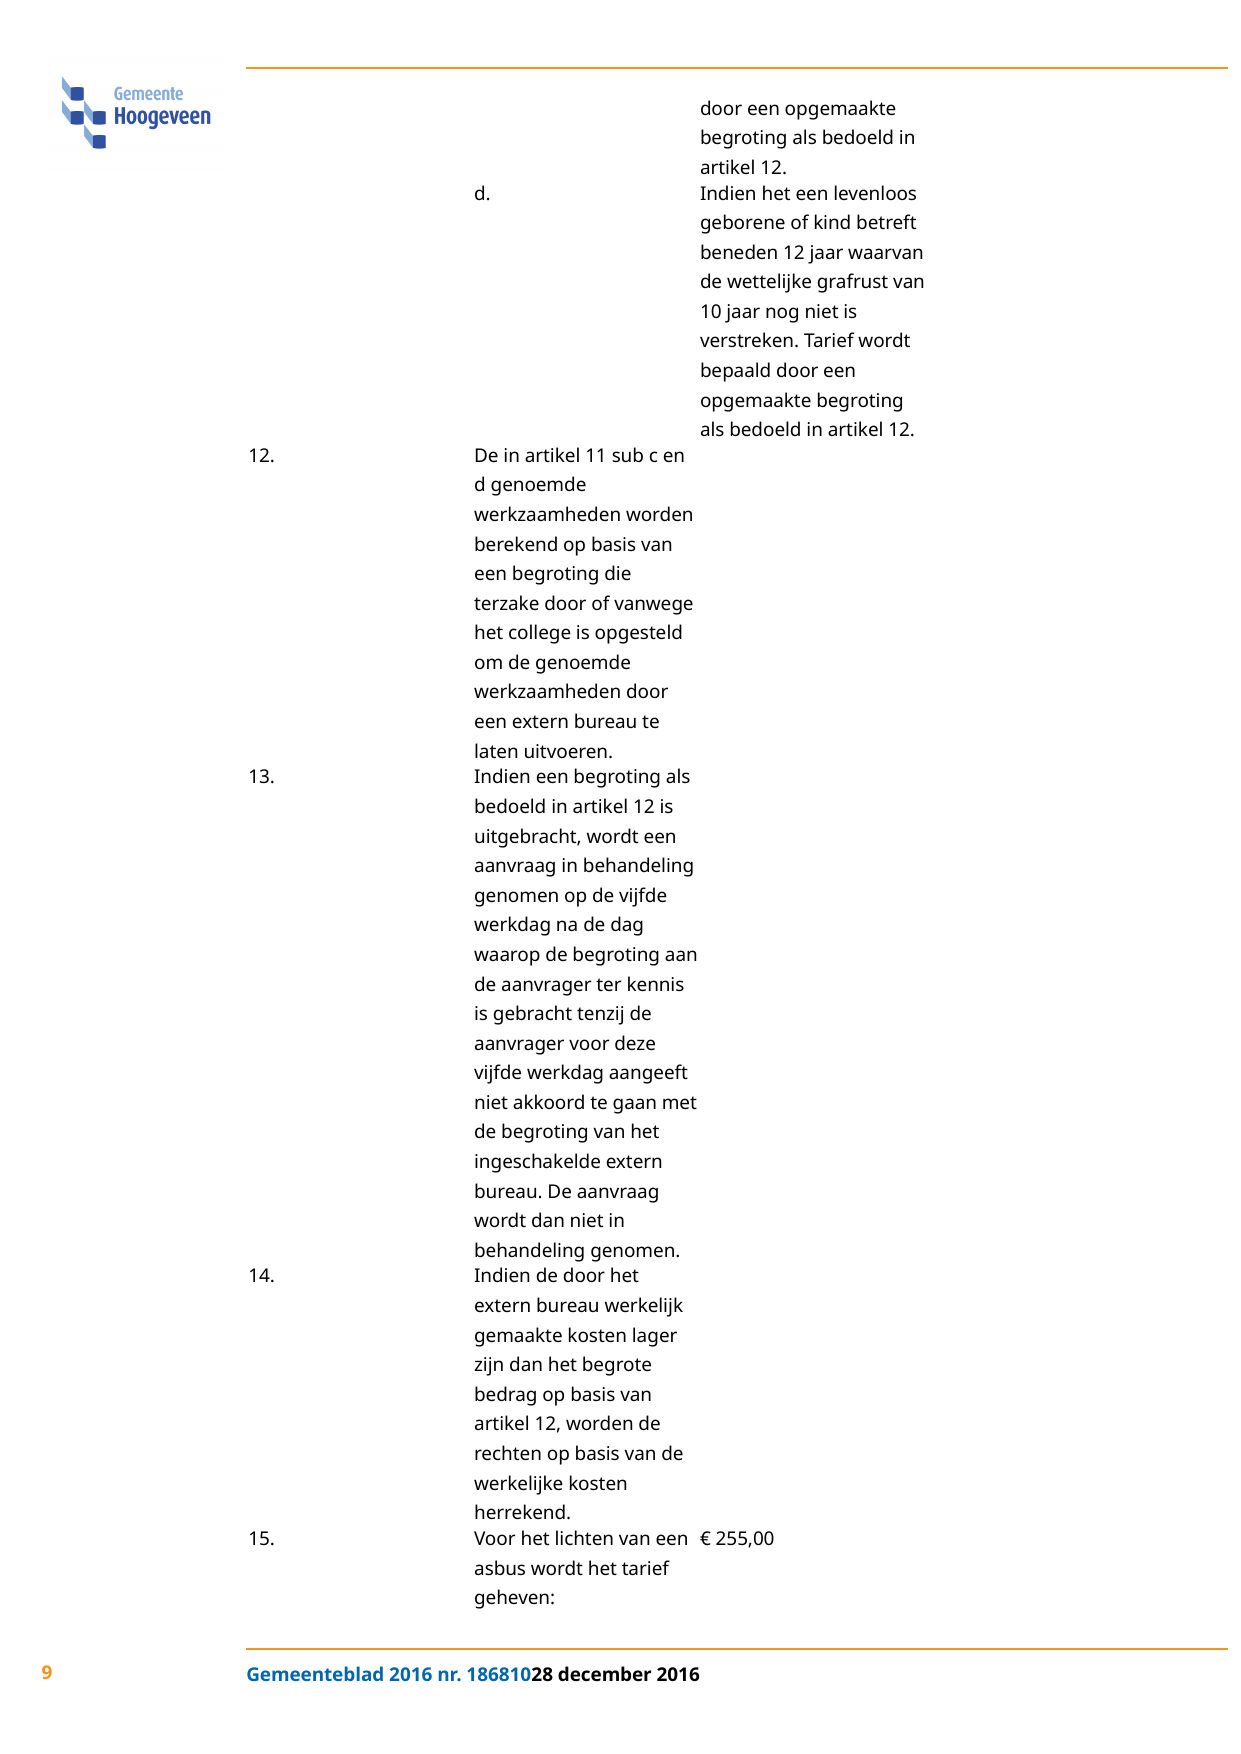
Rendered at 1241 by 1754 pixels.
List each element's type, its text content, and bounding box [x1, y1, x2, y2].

table_cell € 255,00 [700, 1525, 926, 1610]
table_cell [926, 95, 1152, 180]
table_cell d. [474, 180, 700, 442]
table_cell [700, 442, 926, 764]
table_cell Indien de door het extern bureau werkelijk gemaakte kosten lager zijn dan het begrote bedrag op basis van artikel 12, worden de rechten op basis van de werkelijke kosten herrekend. [474, 1263, 700, 1525]
table_cell Indien het een levenloos geborene of kind betreft beneden 12 jaar waarvan de wettelijke grafrust van 10 jaar nog niet is verstreken. Tarief wordt bepaald door een opgemaakte begroting als bedoeld in artikel 12. [700, 180, 926, 442]
table_cell [248, 180, 474, 442]
table_cell 13. [248, 764, 474, 1263]
table_cell 12. [248, 442, 474, 764]
table_cell [474, 95, 700, 180]
table_cell 14. [248, 1263, 474, 1525]
table_cell [926, 180, 1152, 442]
table_cell 15. [248, 1525, 474, 1610]
table_cell door een opgemaakte begroting als bedoeld in artikel 12. [700, 95, 926, 180]
table_cell [700, 764, 926, 1263]
table_cell Voor het lichten van een asbus wordt het tarief geheven: [474, 1525, 700, 1610]
table_cell [700, 1263, 926, 1525]
table_cell [248, 95, 474, 180]
picture [41, 47, 231, 172]
table_cell De in artikel 11 sub c en d genoemde werkzaamheden worden berekend op basis van een begroting die terzake door of vanwege het college is opgesteld om de genoemde werkzaamheden door een extern bureau te laten uitvoeren. [474, 442, 700, 764]
table_cell Indien een begroting als bedoeld in artikel 12 is uitgebracht, wordt een aanvraag in behandeling genomen op de vijfde werkdag na de dag waarop de begroting aan de aanvrager ter kennis is gebracht tenzij de aanvrager voor deze vijfde werkdag aangeeft niet akkoord te gaan met de begroting van het ingeschakelde extern bureau. De aanvraag wordt dan niet in behandeling genomen. [474, 764, 700, 1263]
